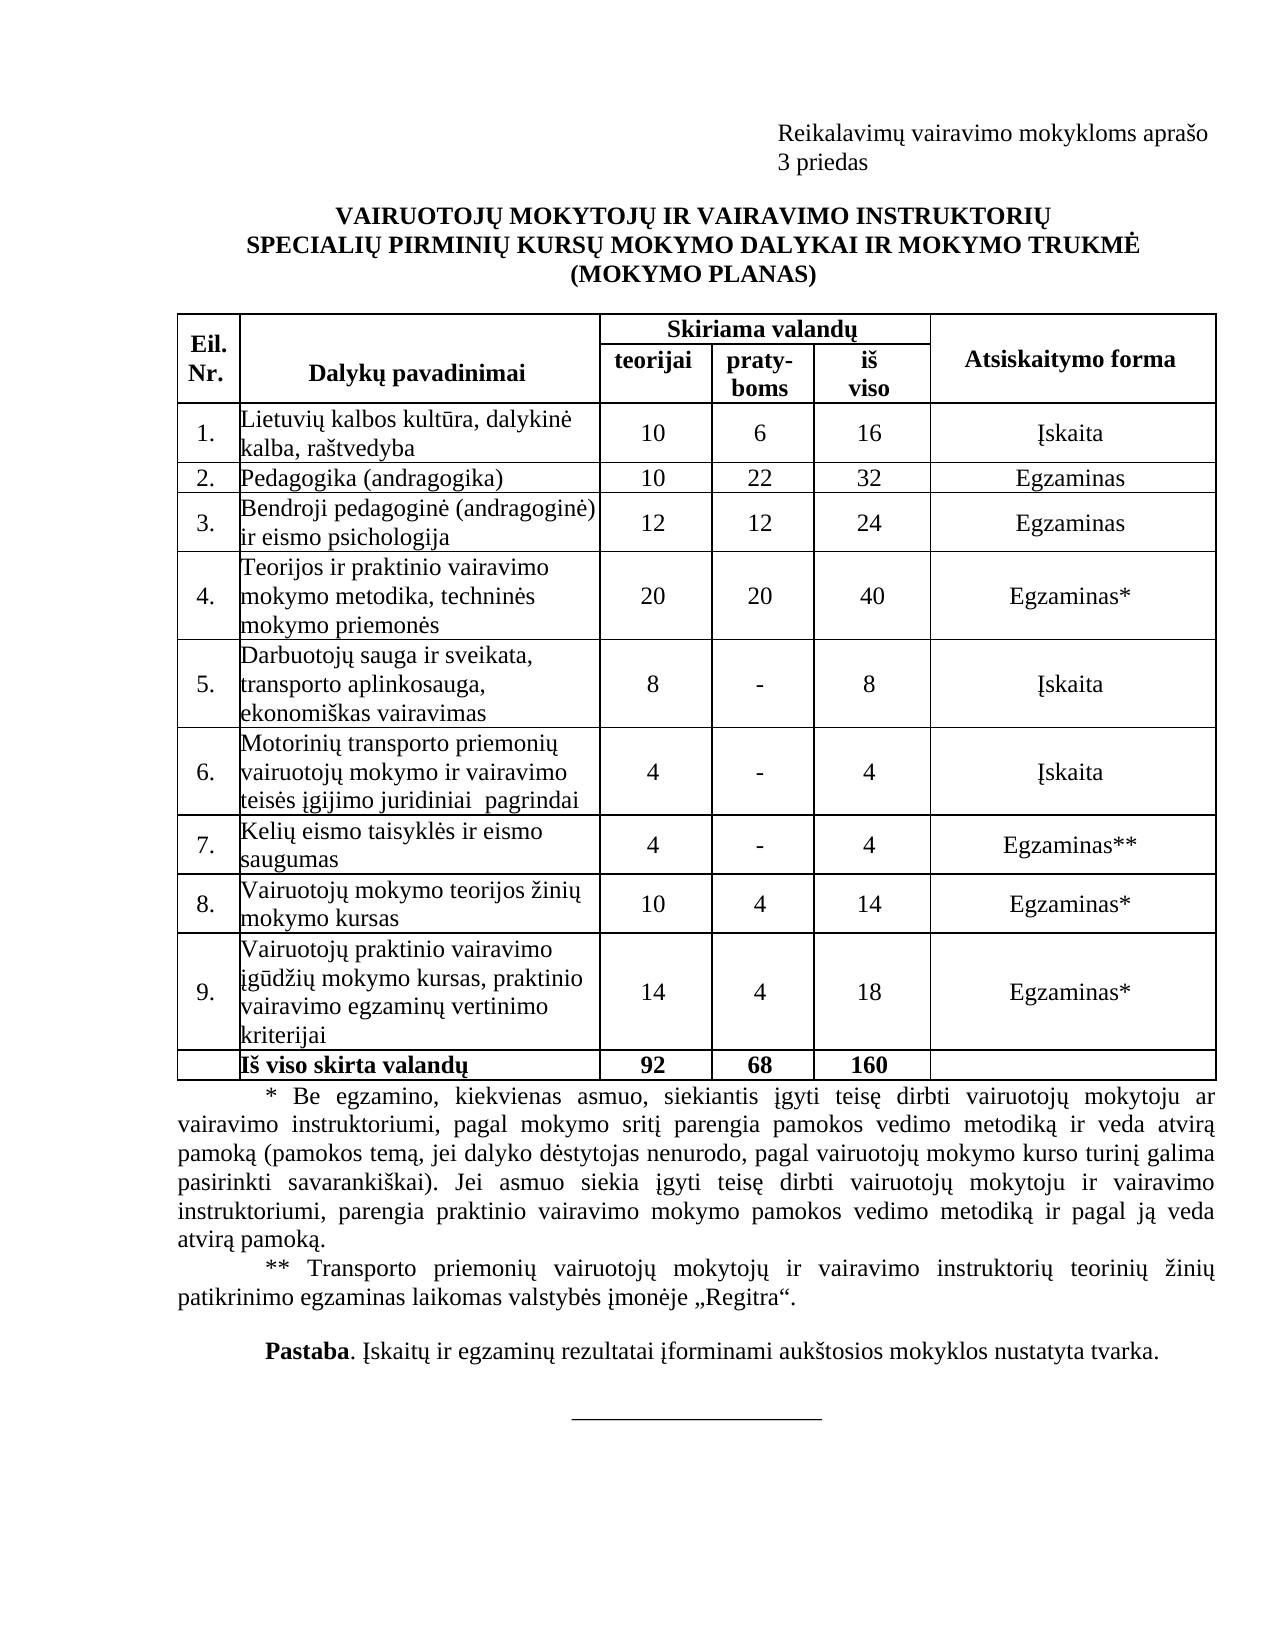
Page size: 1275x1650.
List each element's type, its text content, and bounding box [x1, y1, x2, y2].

table_cell 10 [601, 463, 711, 492]
table_cell 4 [601, 816, 711, 873]
table_cell [931, 1051, 1215, 1079]
table_cell 4 [601, 728, 711, 814]
table_cell 14 [815, 875, 930, 932]
table_cell Egzaminas* [931, 934, 1215, 1049]
table_cell 4 [713, 875, 813, 932]
text Reikalavimų vairavimo mokykloms aprašo [702, 118, 1216, 147]
table_header Atsiskaitymo forma [931, 315, 1215, 402]
table_cell Egzaminas** [931, 816, 1215, 873]
table_cell 6 [713, 404, 813, 461]
table_cell - [713, 640, 813, 726]
table_cell iš viso [815, 345, 930, 402]
table_cell 14 [601, 934, 711, 1049]
table_cell 4 [713, 934, 813, 1049]
text 3 priedas [702, 147, 1216, 176]
table_cell 160 [815, 1051, 930, 1079]
table_cell teorijai [601, 345, 711, 402]
table_header Eil. Nr. [178, 315, 239, 402]
table_cell Pedagogika (andragogika) [241, 463, 599, 492]
table_cell Vairuotojų mokymo teorijos žinių mokymo kursas [241, 875, 599, 932]
text SPECIALIŲ PIRMINIŲ KURSŲ MOKYMO DALYKAI IR MOKYMO TRUKMĖ [177, 230, 1216, 259]
table_cell 20 [713, 552, 813, 638]
table_cell 22 [713, 463, 813, 492]
table_cell 92 [601, 1051, 711, 1079]
text ** Transporto priemonių vairuotojų mokytojų ir vairavimo instruktorių teorinių žinių patikrinimo egzaminas laikomas valstybės įmonėje „Regitra“. [177, 1253, 1216, 1311]
table_cell 10 [601, 875, 711, 932]
table_cell Egzaminas [931, 463, 1215, 492]
text (MOKYMO PLANAS) [177, 259, 1216, 287]
table_cell 7. [178, 816, 239, 873]
table_cell 6. [178, 728, 239, 814]
table_cell 3. [178, 493, 239, 551]
table_cell 68 [713, 1051, 813, 1079]
table_cell 24 [815, 493, 930, 551]
table_cell 1. [178, 404, 239, 461]
table_cell Įskaita [931, 728, 1215, 814]
text Pastaba. Įskaitų ir egzaminų rezultatai įforminami aukštosios mokyklos nustatyta tvarka. [177, 1336, 1216, 1365]
table_cell [178, 1051, 239, 1079]
text * Be egzamino, kiekvienas asmuo, siekiantis įgyti teisę dirbti vairuotojų mokytoju ar vairavimo instruktoriumi, pagal mokymo sritį parengia pamokos vedimo metodiką ir veda atvirą pamoką (pamokos temą, jei dalyko dėstytojas nenurodo, pagal vairuotojų mokymo kurso turinį galima pasirinkti savarankiškai). Jei asmuo siekia įgyti teisę dirbti vairuotojų mokytoju ir vairavimo instruktoriumi, parengia praktinio vairavimo mokymo pamokos vedimo metodiką ir pagal ją veda atvirą pamoką. [177, 1081, 1216, 1253]
table_cell 4. [178, 552, 239, 638]
table_header Dalykų pavadinimai [241, 315, 599, 402]
table_cell - [713, 728, 813, 814]
table_cell Darbuotojų sauga ir sveikata, transporto aplinkosauga, ekonomiškas vairavimas [241, 640, 599, 726]
table_cell 32 [815, 463, 930, 492]
table_cell - [713, 816, 813, 873]
table_cell Egzaminas* [931, 552, 1215, 638]
table_cell Egzaminas [931, 493, 1215, 551]
table_cell 8. [178, 875, 239, 932]
table_cell 12 [713, 493, 813, 551]
table_cell 8 [601, 640, 711, 726]
table_cell 9. [178, 934, 239, 1049]
table_cell Įskaita [931, 404, 1215, 461]
text VAIRUOTOJŲ MOKYTOJŲ IR VAIRAVIMO INSTRUKTORIŲ [177, 201, 1216, 230]
table_cell 10 [601, 404, 711, 461]
table_cell Teorijos ir praktinio vairavimo mokymo metodika, techninės mokymo priemonės [241, 552, 599, 638]
table_cell 2. [178, 463, 239, 492]
table_cell 4 [815, 816, 930, 873]
table_cell praty- boms [713, 345, 813, 402]
table_cell 5. [178, 640, 239, 726]
table_cell Vairuotojų praktinio vairavimo įgūdžių mokymo kursas, praktinio vairavimo egzaminų vertinimo kriterijai [241, 934, 599, 1049]
table_cell Kelių eismo taisyklės ir eismo saugumas [241, 816, 599, 873]
table_cell 20 [601, 552, 711, 638]
table_cell Motorinių transporto priemonių vairuotojų mokymo ir vairavimo teisės įgijimo juridiniai pagrindai [241, 728, 599, 814]
table_cell 16 [815, 404, 930, 461]
table_cell 8 [815, 640, 930, 726]
table_cell Iš viso skirta valandų [241, 1051, 599, 1079]
table_cell 12 [601, 493, 711, 551]
table_cell 40 [815, 552, 930, 638]
table_cell 18 [815, 934, 930, 1049]
table_cell Lietuvių kalbos kultūra, dalykinė kalba, raštvedyba [241, 404, 599, 461]
table_header Skiriama valandų [601, 315, 930, 343]
table_cell Egzaminas* [931, 875, 1215, 932]
table_cell Įskaita [931, 640, 1215, 726]
text ____________________ [177, 1394, 1216, 1422]
table_cell 4 [815, 728, 930, 814]
table_cell Bendroji pedagoginė (andragoginė) ir eismo psichologija [241, 493, 599, 551]
